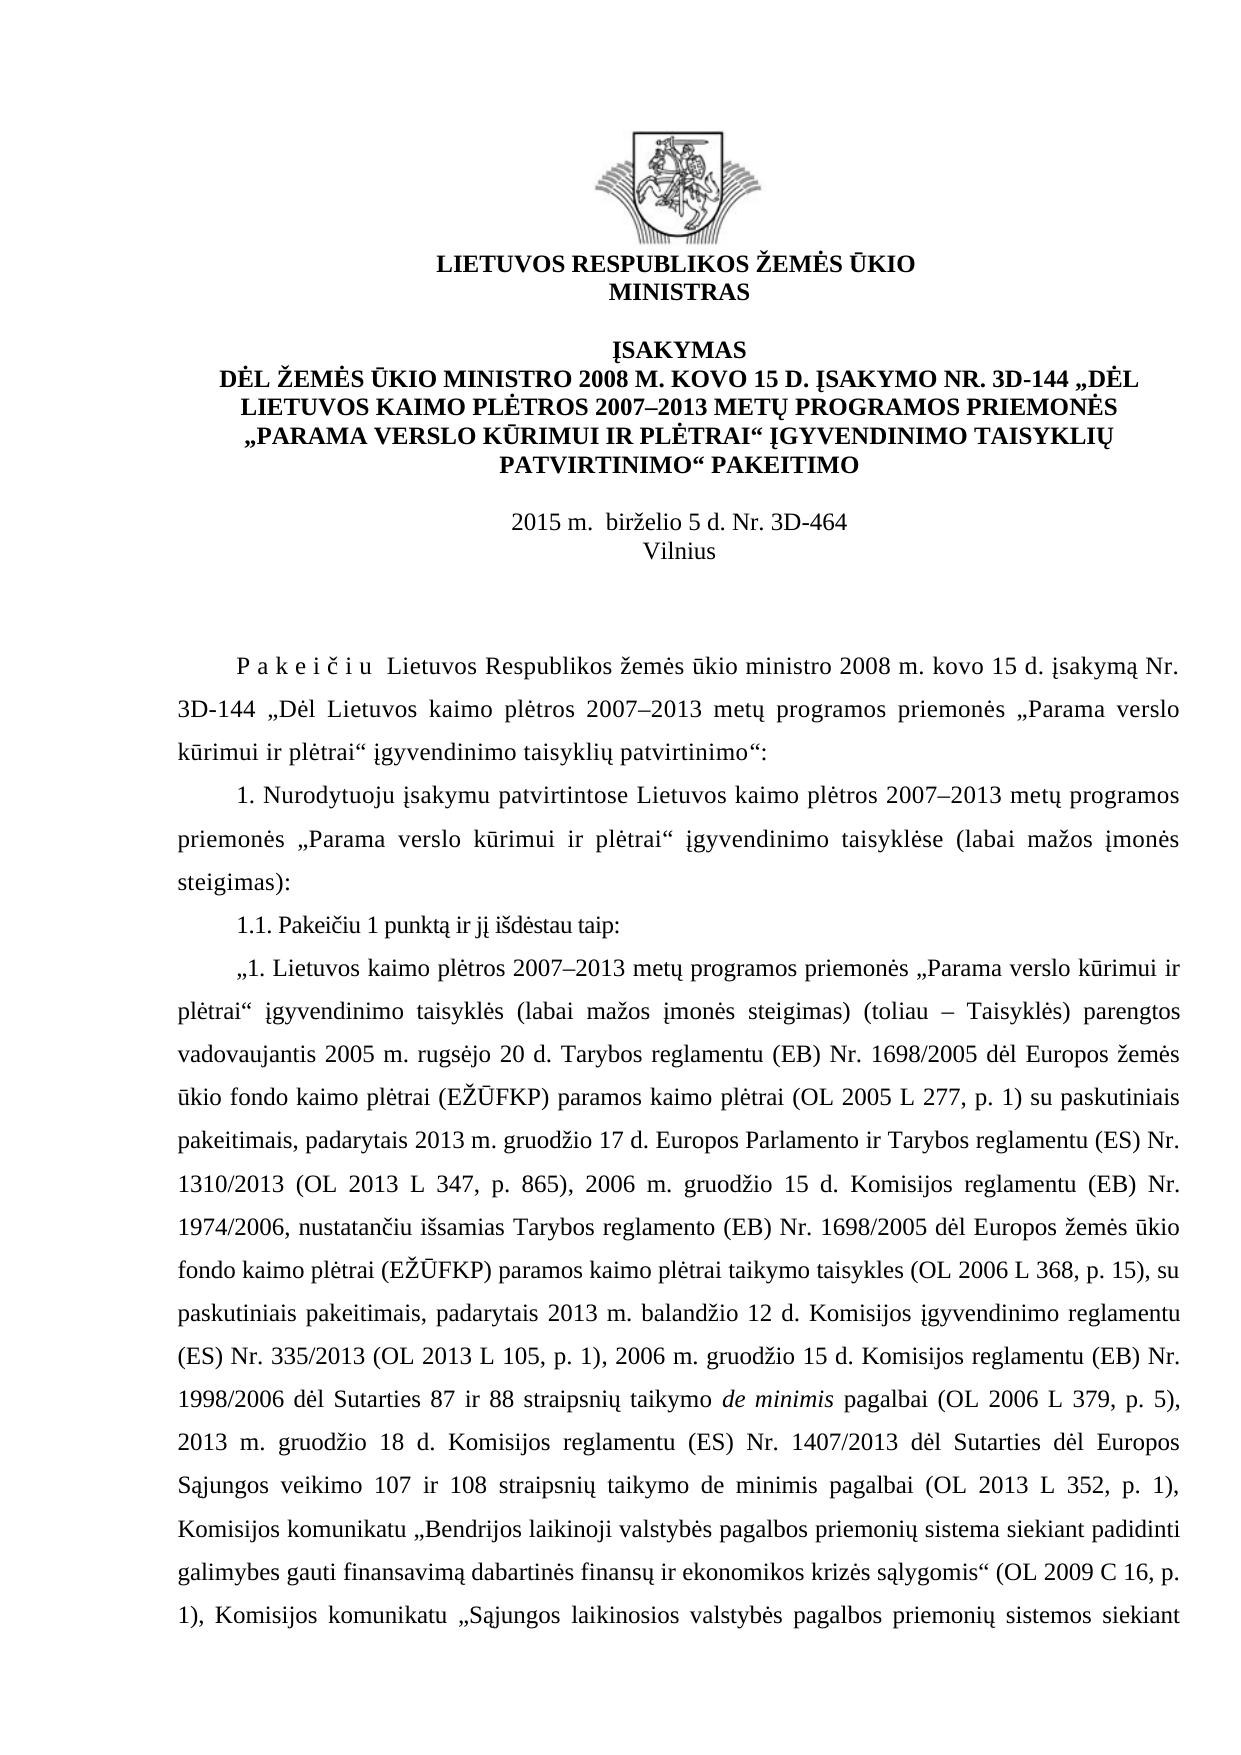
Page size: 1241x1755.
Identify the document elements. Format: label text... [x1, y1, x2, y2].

text P a k e i č i u Lietuvos Respublikos žemės ūkio ministro 2008 m. kovo 15 d. įsakymą Nr. 3D-144 „Dėl Lietuvos kaimo plėtros 2007–2013 metų programos priemonės „Parama verslo kūrimui ir plėtrai“ įgyvendinimo taisyklių patvirtinimo“: [177, 651, 1181, 766]
text Vilnius [177, 536, 1181, 565]
text DĖL ŽEMĖS ŪKIO MINISTRO 2008 M. KOVO 15 D. ĮSAKYMO NR. 3D-144 „Dėl LIETUVOS Kaimo plėtros 2007–2013 metų pROGRAMOS priemonės „PARAMA VERSLO KŪRIMUI IR PLĖTRAI“ ĮGYVENDINIMO TAISYKLIŲ PATVIRTINIMO“ PAKEITIMO [177, 364, 1181, 479]
text „1. Lietuvos kaimo plėtros 2007–2013 metų programos priemonės „Parama verslo kūrimui ir plėtrai“ įgyvendinimo taisyklės (labai mažos įmonės steigimas) (toliau – Taisyklės) parengtos vadovaujantis 2005 m. rugsėjo 20 d. Tarybos reglamentu (EB) Nr. 1698/2005 dėl Europos žemės ūkio fondo kaimo plėtrai (EŽŪFKP) paramos kaimo plėtrai (OL 2005 L 277, p. 1) su paskutiniais pakeitimais, padarytais 2013 m. gruodžio 17 d. Europos Parlamento ir Tarybos reglamentu (ES) Nr. 1310/2013 (OL 2013 L 347, p. 865), 2006 m. gruodžio 15 d. Komisijos reglamentu (EB) Nr. 1974/2006, nustatančiu išsamias Tarybos reglamento (EB) Nr. 1698/2005 dėl Europos žemės ūkio fondo kaimo plėtrai (EŽŪFKP) paramos kaimo plėtrai taikymo taisykles (OL 2006 L 368, p. 15), su paskutiniais pakeitimais, padarytais 2013 m. balandžio 12 d. Komisijos įgyvendinimo reglamentu (ES) Nr. 335/2013 (OL 2013 L 105, p. 1), 2006 m. gruodžio 15 d. Komisijos reglamentu (EB) Nr. 1998/2006 dėl Sutarties 87 ir 88 straipsnių taikymo de minimis pagalbai (OL 2006 L 379, p. 5), 2013 m. gruodžio 18 d. Komisijos reglamentu (ES) Nr. 1407/2013 dėl Sutarties dėl Europos Sąjungos veikimo 107 ir 108 straipsnių taikymo de minimis pagalbai (OL 2013 L 352, p. 1), Komisijos komunikatu „Bendrijos laikinoji valstybės pagalbos priemonių sistema siekiant padidinti galimybes gauti finansavimą dabartinės finansų ir ekonomikos krizės sąlygomis“ (OL 2009 C 16, p. 1), Komisijos komunikatu „Sąjungos laikinosios valstybės pagalbos priemonių sistemos siekiant [177, 953, 1181, 1629]
text MINISTRAS [177, 277, 1181, 306]
text 1.1. Pakeičiu 1 punktą ir jį išdėstau taip: [177, 910, 1181, 939]
text LIETUVOS RESPUBLIKOS ŽEMĖS ŪKIO [177, 249, 1181, 277]
text 2015 m. birželio 5 d. Nr. 3D-464 [177, 507, 1181, 536]
text ĮSAKYMAS [177, 335, 1181, 364]
text 1. Nurodytuoju įsakymu patvirtintose Lietuvos kaimo plėtros 2007–2013 metų programos priemonės „Parama verslo kūrimui ir plėtrai“ įgyvendinimo taisyklėse (labai mažos įmonės steigimas): [177, 781, 1181, 896]
